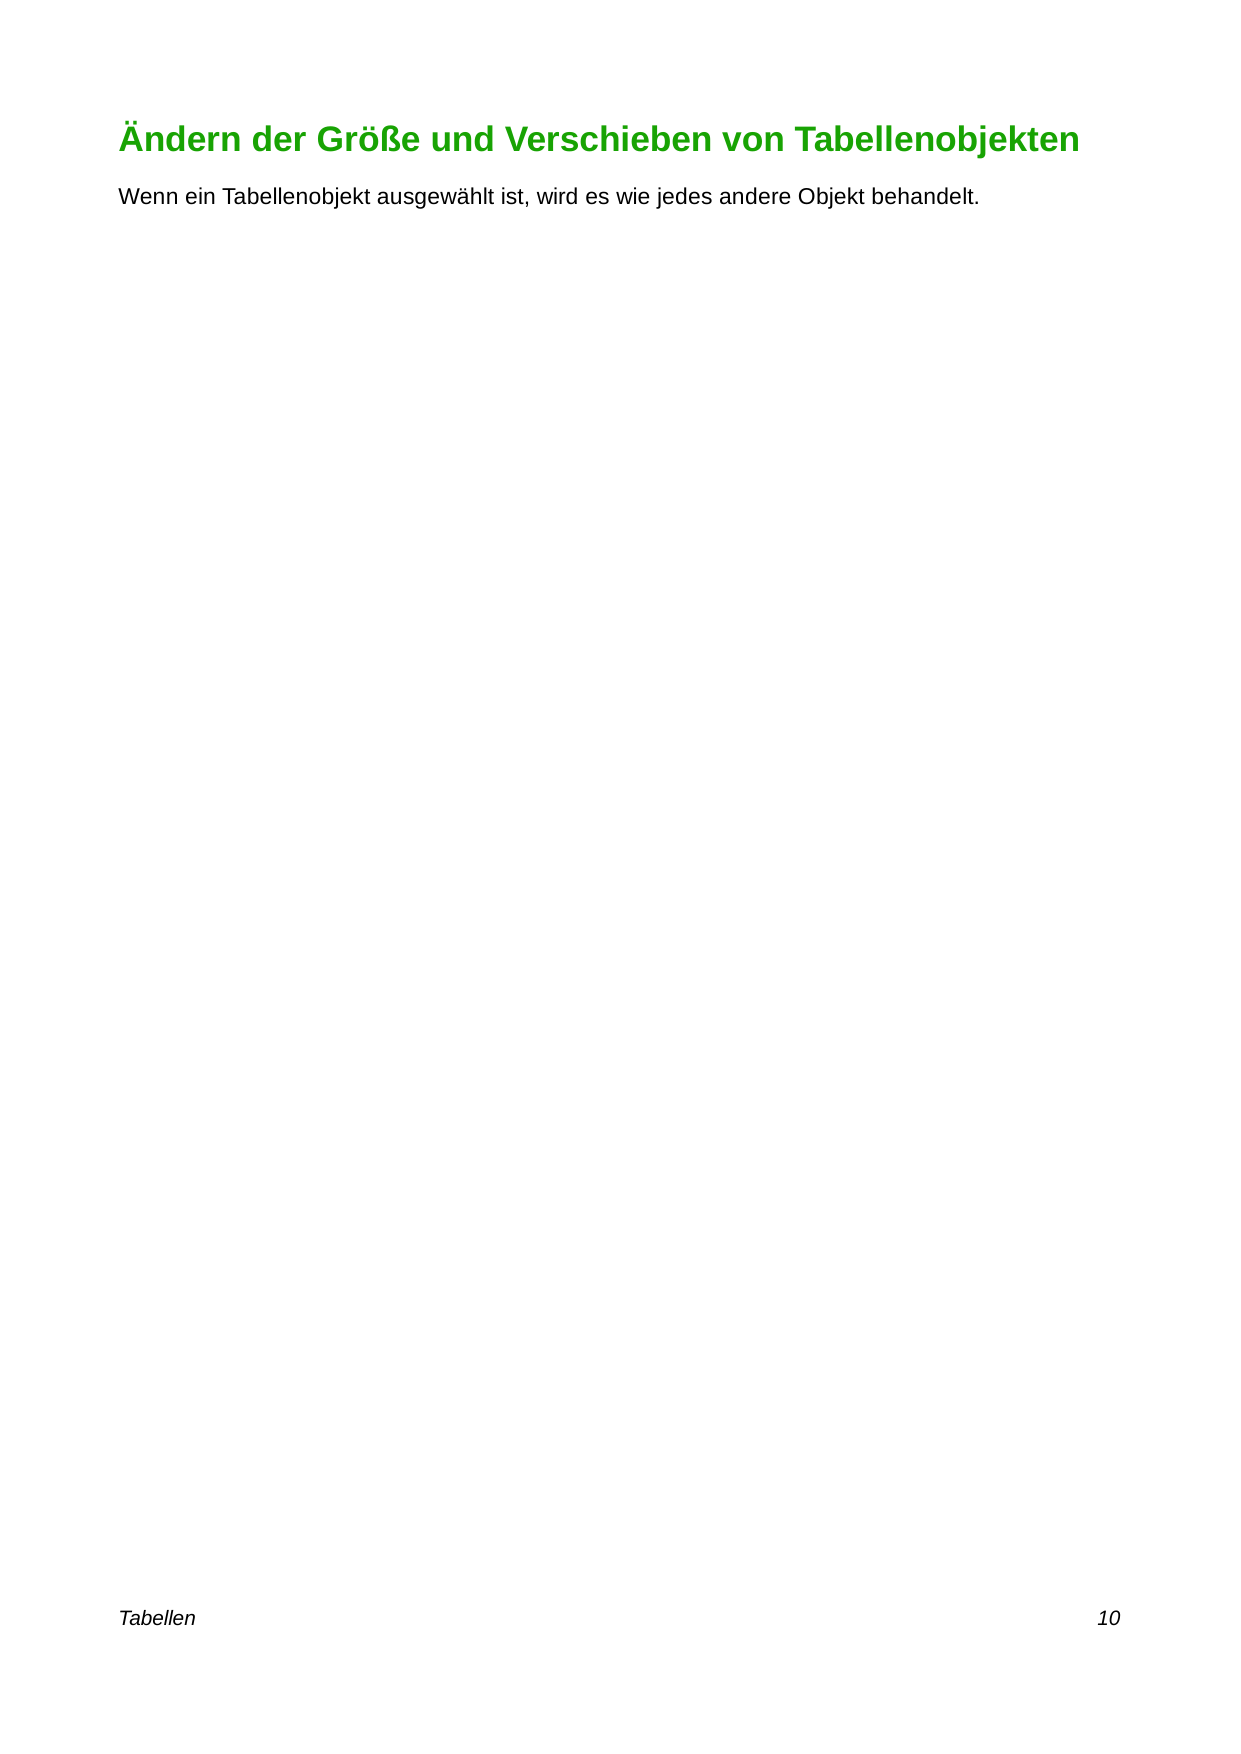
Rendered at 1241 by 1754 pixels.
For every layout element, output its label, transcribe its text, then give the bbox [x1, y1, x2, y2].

subtitle Ändern der Größe und Verschieben von Tabellenobjekten [118, 118, 1122, 159]
text Wenn ein Tabellenobjekt ausgewählt ist, wird es wie jedes andere Objekt behandelt. [118, 182, 1122, 209]
